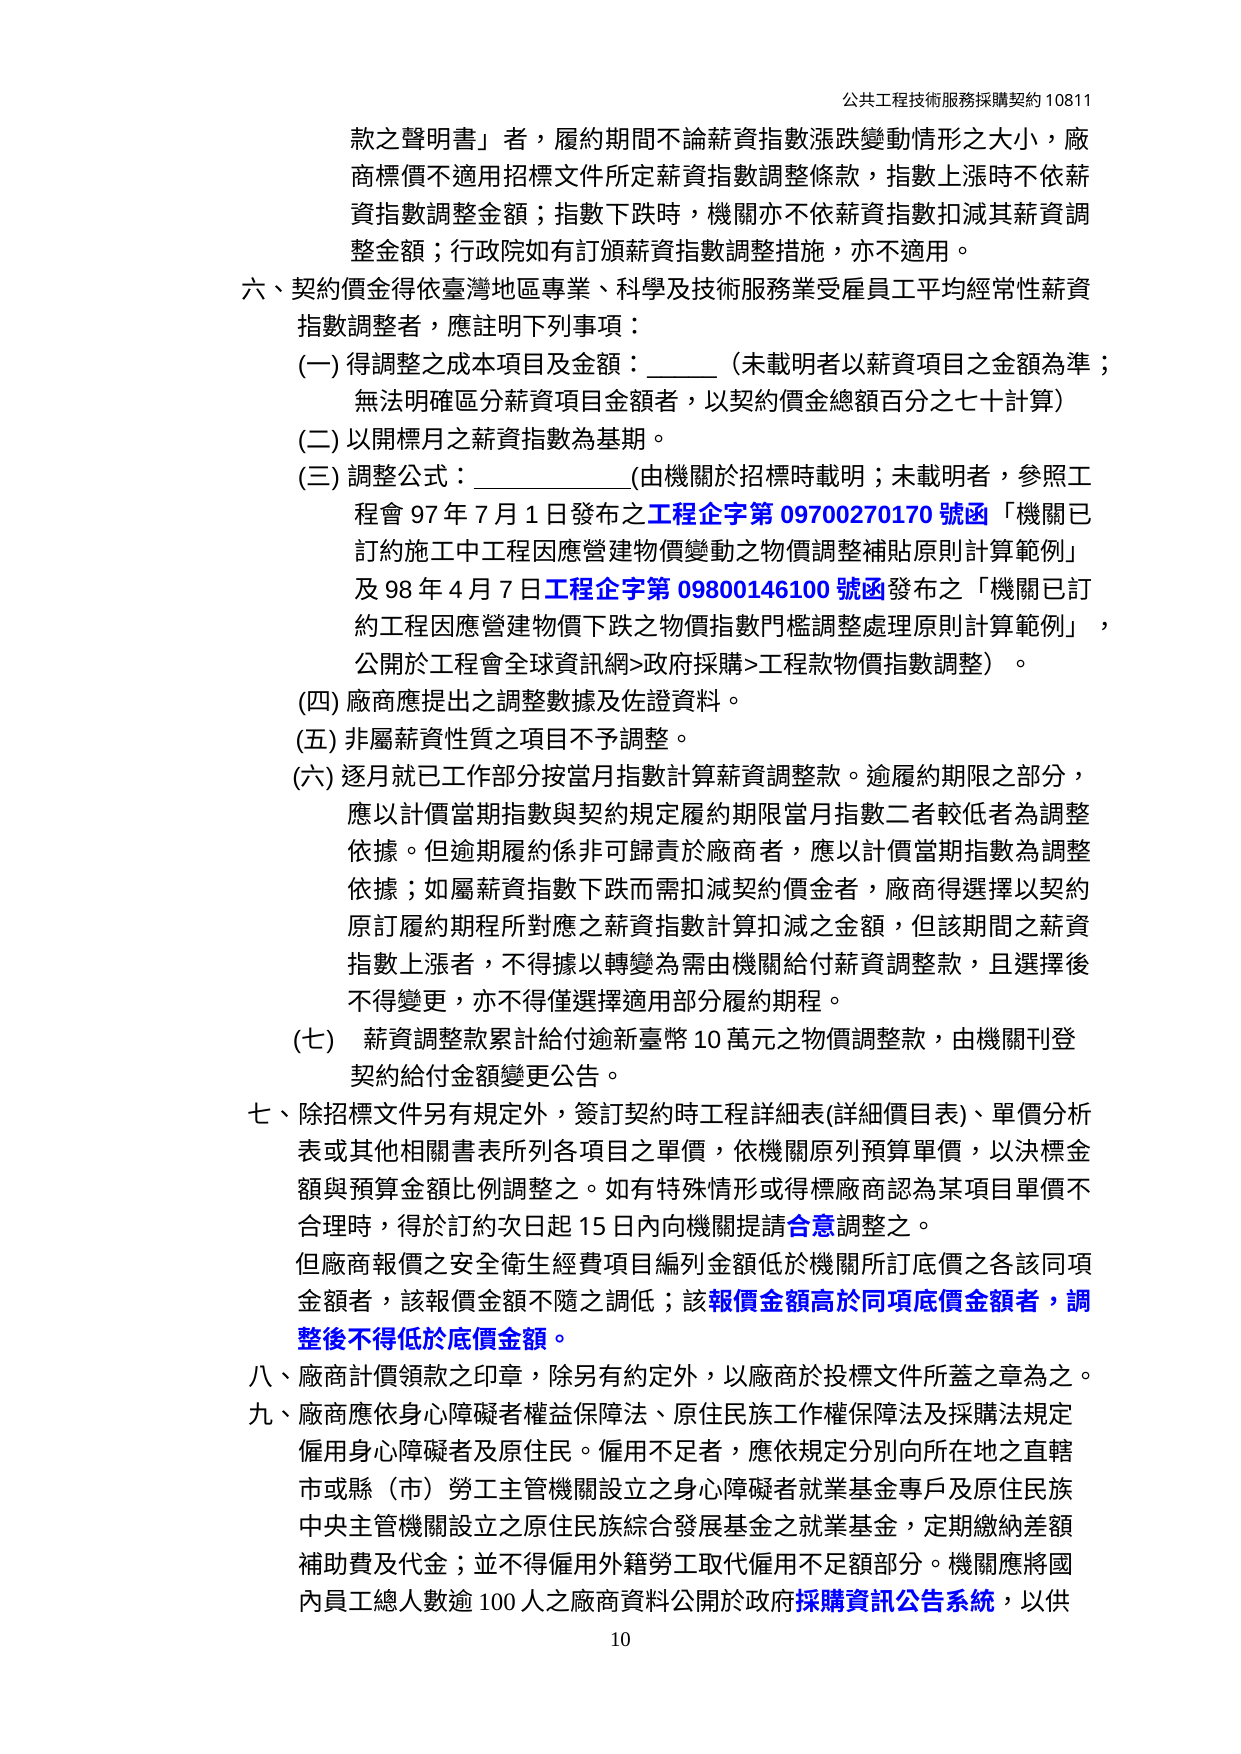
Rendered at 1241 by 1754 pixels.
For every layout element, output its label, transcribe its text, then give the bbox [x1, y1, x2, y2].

text (五) 非屬薪資性質之項目不予調整。 [295, 718, 1092, 756]
text (一) 得調整之成本項目及金額：_____（未載明者以薪資項目之金額為準；無法明確區分薪資項目金額者，以契約價金總額百分之七十計算） [298, 343, 1092, 418]
text 但廠商報價之安全衛生經費項目編列金額低於機關所訂底價之各該同項金額者，該報價金額不隨之調低；該報價金額高於同項底價金額者，調整後不得低於底價金額。 [295, 1243, 1092, 1356]
text (六) 逐月就已工作部分按當月指數計算薪資調整款。逾履約期限之部分，應以計價當期指數與契約規定履約期限當月指數二者較低者為調整依據。但逾期履約係非可歸責於廠商者，應以計價當期指數為調整依據；如屬薪資指數下跌而需扣減契約價金者，廠商得選擇以契約原訂履約期程所對應之薪資指數計算扣減之金額，但該期間之薪資指數上漲者，不得據以轉變為需由機關給付薪資調整款，且選擇後不得變更，亦不得僅選擇適用部分履約期程。 [285, 756, 1092, 1018]
text (二) 以開標月之薪資指數為基期。 [298, 418, 1092, 456]
text (三) 調整公式： (由機關於招標時載明；未載明者，參照工程會97年7月1日發布之工程企字第09700270170號函「機關已訂約施工中工程因應營建物價變動之物價調整補貼原則計算範例」及98年4月7日工程企字第09800146100號函發布之「機關已訂約工程因應營建物價下跌之物價指數門檻調整處理原則計算範例」，公開於工程會全球資訊網>政府採購>工程款物價指數調整）。 [298, 456, 1092, 681]
text (四) 廠商應提出之調整數據及佐證資料。 [298, 681, 1092, 718]
text 九、廠商應依身心障礙者權益保障法、原住民族工作權保障法及採購法規定僱用身心障礙者及原住民。僱用不足者，應依規定分別向所在地之直轄市或縣（市）勞工主管機關設立之身心障礙者就業基金專戶及原住民族中央主管機關設立之原住民族綜合發展基金之就業基金，定期繳納差額補助費及代金；並不得僱用外籍勞工取代僱用不足額部分。機關應將國內員工總人數逾100人之廠商資料公開於政府採購資訊公告系統，以供 [248, 1393, 1092, 1618]
text 款之聲明書」者，履約期間不論薪資指數漲跌變動情形之大小，廠商標價不適用招標文件所定薪資指數調整條款，指數上漲時不依薪資指數調整金額；指數下跌時，機關亦不依薪資指數扣減其薪資調整金額；行政院如有訂頒薪資指數調整措施，亦不適用。 [298, 118, 1092, 268]
text 八、廠商計價領款之印章，除另有約定外，以廠商於投標文件所蓋之章為之。 [248, 1356, 1092, 1393]
text 七、除招標文件另有規定外，簽訂契約時工程詳細表(詳細價目表)、單價分析表或其他相關書表所列各項目之單價，依機關原列預算單價，以決標金額與預算金額比例調整之。如有特殊情形或得標廠商認為某項目單價不合理時，得於訂約次日起15日內向機關提請合意調整之。 [248, 1093, 1092, 1243]
text 六、契約價金得依臺灣地區專業、科學及技術服務業受雇員工平均經常性薪資指數調整者，應註明下列事項： [241, 268, 1092, 343]
list 薪資調整款累計給付逾新臺幣10萬元之物價調整款，由機關刊登契約給付金額變更公告。 [293, 1018, 1092, 1093]
